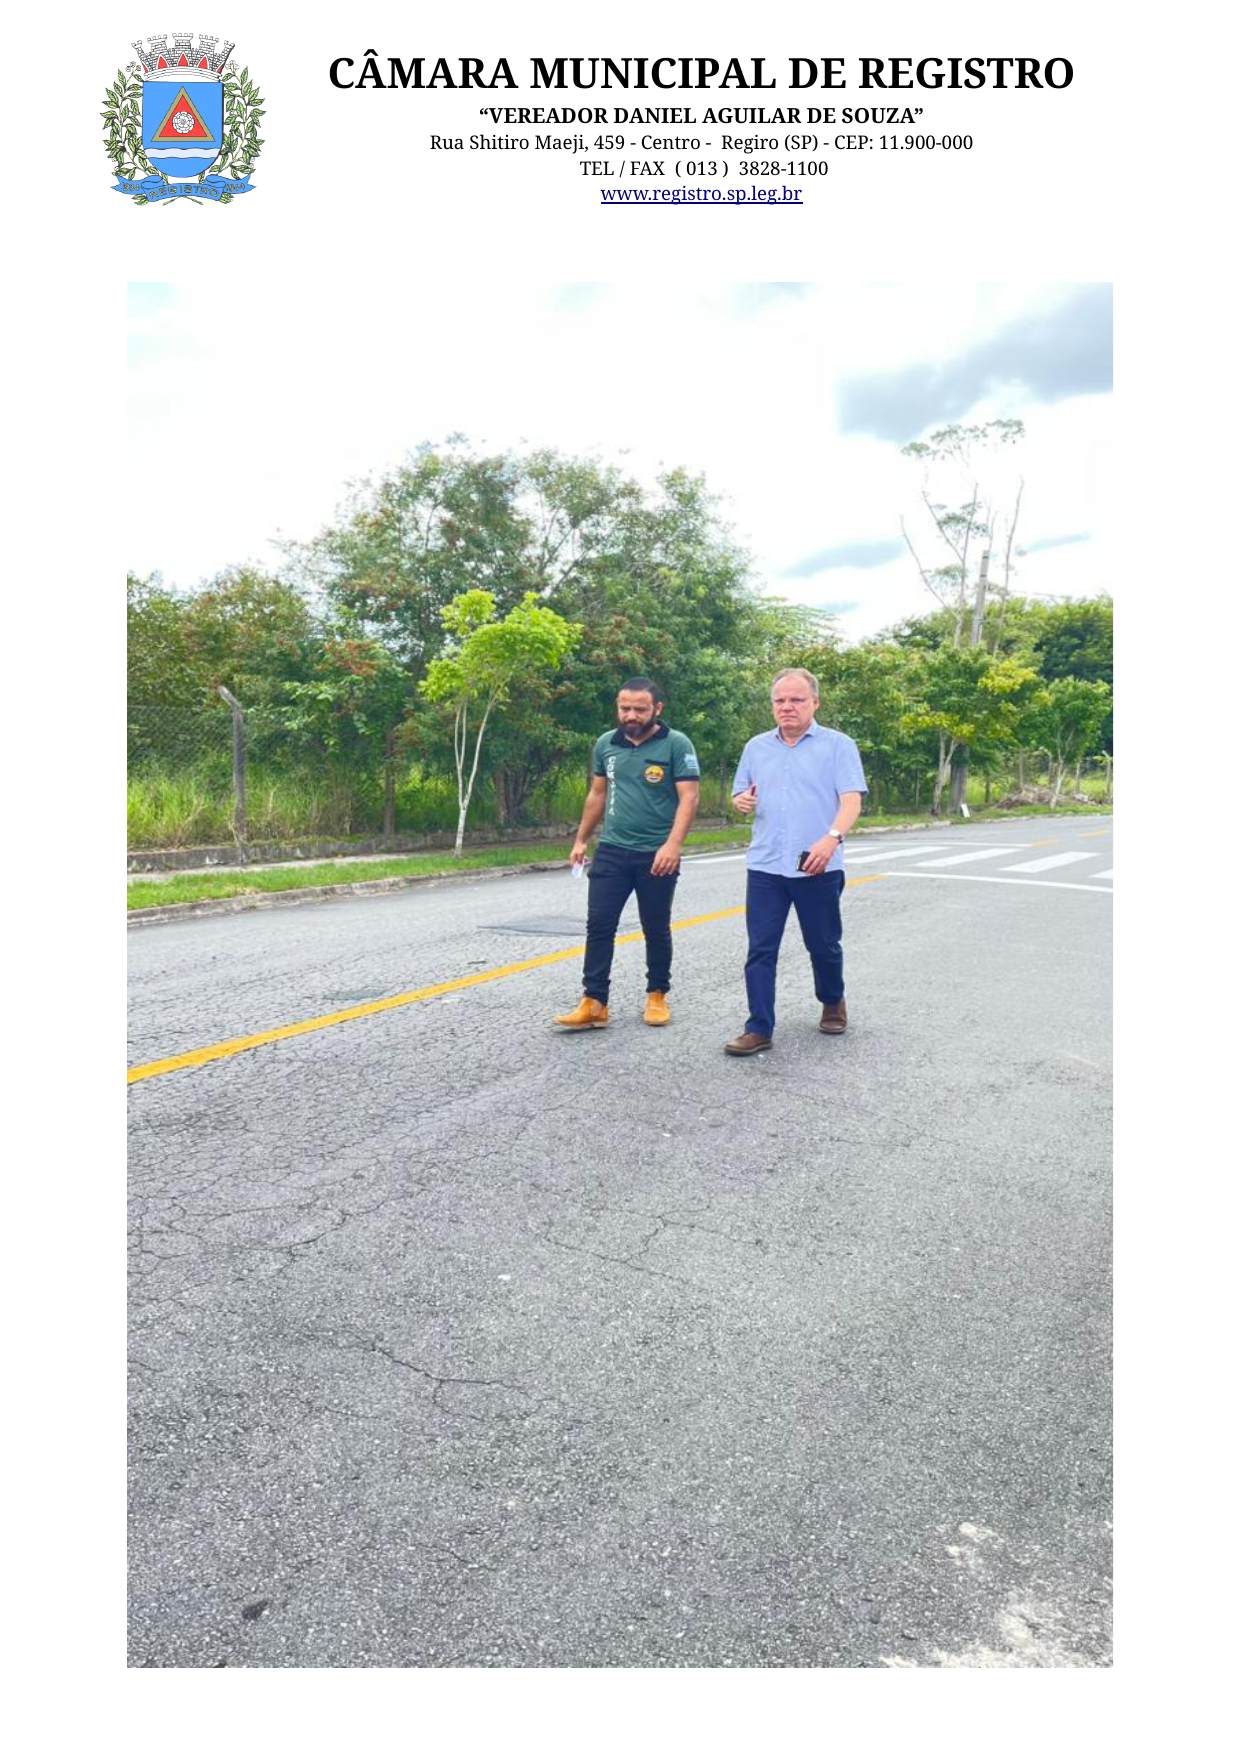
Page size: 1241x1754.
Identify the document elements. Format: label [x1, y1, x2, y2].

picture [127, 282, 1114, 1668]
